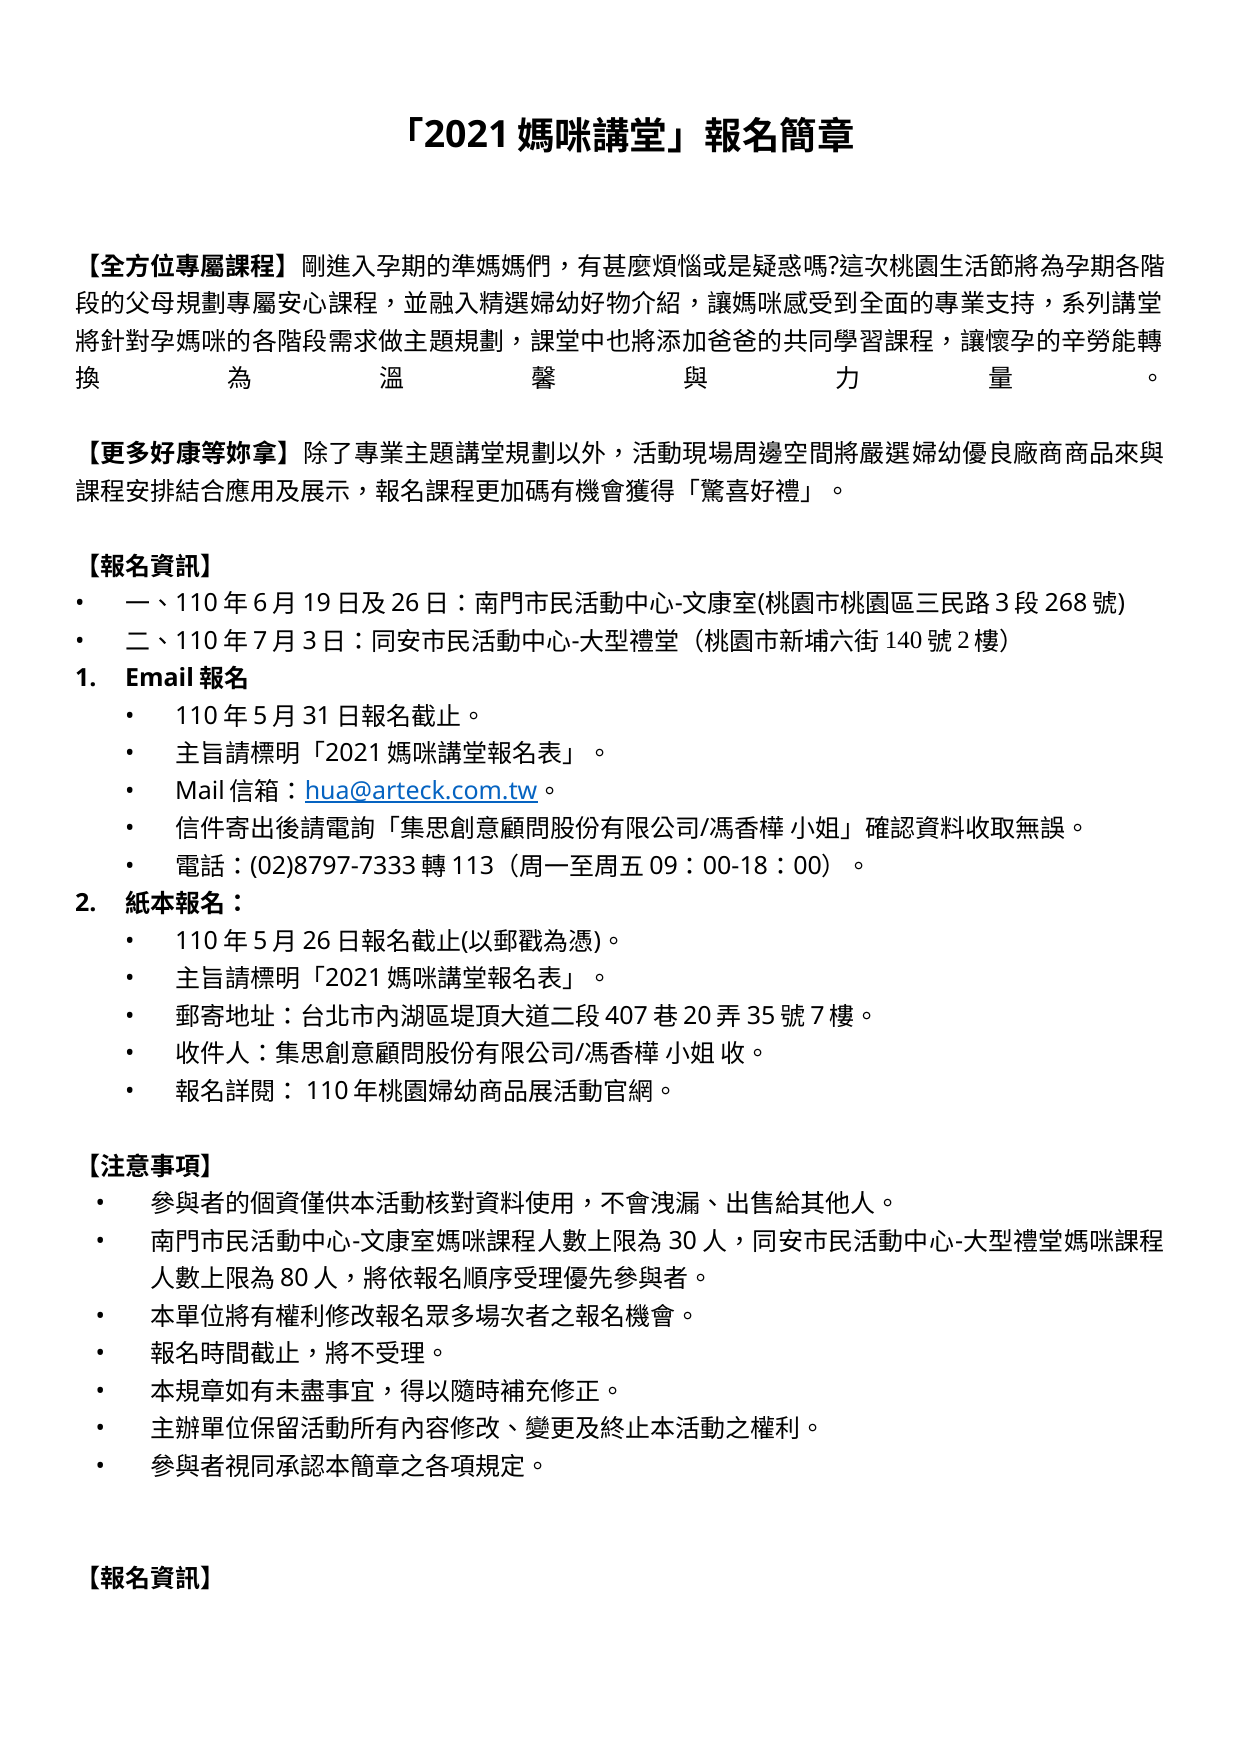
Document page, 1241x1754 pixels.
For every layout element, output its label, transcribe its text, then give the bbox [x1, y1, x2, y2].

list 主旨請標明「2021媽咪講堂報名表」。 [125, 727, 1165, 764]
text 2. 紙本報名： [75, 877, 1165, 914]
list 二、110年7月3日：同安市民活動中心-大型禮堂（桃園市新埔六街140號2樓） [75, 614, 1165, 652]
list 參與者視同承認本簡章之各項規定。 [100, 1439, 1165, 1477]
text 「2021媽咪講堂」報名簡章 [75, 89, 1165, 164]
list 參與者的個資僅供本活動核對資料使用，不會洩漏、出售給其他人。 [100, 1177, 1165, 1214]
list 收件人：集思創意顧問股份有限公司/馮香樺 小姐 收。 [125, 1027, 1165, 1064]
list Mail信箱：hua@arteck.com.tw。 [125, 764, 1165, 802]
text 【報名資訊】 [75, 539, 1165, 577]
list 110年5月31日報名截止。 [125, 689, 1165, 727]
text 【全方位專屬課程】剛進入孕期的準媽媽們，有甚麼煩惱或是疑惑嗎?這次桃園生活節將為孕期各階段的父母規劃專屬安心課程，並融入精選婦幼好物介紹，讓媽咪感受到全面的專業支持，系列講堂將針對孕媽咪的各階段需求做主題規劃，課堂中也將添加爸爸的共同學習課程，讓懷孕的辛勞能轉換為溫馨與力量。 【更多好康等妳拿】除了專業主題講堂規劃以外，活動現場周邊空間將嚴選婦幼優良廠商商品來與課程安排結合應用及展示，報名課程更加碼有機會獲得「驚喜好禮」。 [75, 239, 1165, 502]
list 郵寄地址：台北市內湖區堤頂大道二段407巷20弄35號7樓。 [125, 989, 1165, 1027]
list 本規章如有未盡事宜，得以隨時補充修正。 [100, 1364, 1165, 1402]
text 1. Email報名 [75, 652, 1165, 689]
list 南門市民活動中心-文康室媽咪課程人數上限為30人，同安市民活動中心-大型禮堂媽咪課程人數上限為80人，將依報名順序受理優先參與者。 [100, 1214, 1165, 1289]
list 電話：(02)8797-7333轉113（周一至周五09：00-18：00）。 [125, 839, 1165, 877]
list 本單位將有權利修改報名眾多場次者之報名機會。 [100, 1289, 1165, 1327]
list 主辦單位保留活動所有內容修改、變更及終止本活動之權利。 [100, 1402, 1165, 1439]
list 信件寄出後請電詢「集思創意顧問股份有限公司/馮香樺 小姐」確認資料收取無誤。 [125, 802, 1165, 839]
list 一、110年6月19日及26日：南門市民活動中心-文康室(桃園市桃園區三民路3段268號) [75, 577, 1165, 614]
list 報名詳閱： 110年桃園婦幼商品展活動官網。 [125, 1064, 1165, 1102]
text 【報名資訊】 [75, 1552, 1165, 1589]
list 主旨請標明「2021媽咪講堂報名表」。 [125, 952, 1165, 989]
text 【注意事項】 [75, 1139, 1165, 1177]
list 報名時間截止，將不受理。 [100, 1327, 1165, 1364]
list 110年5月26日報名截止(以郵戳為憑)。 [125, 914, 1165, 952]
